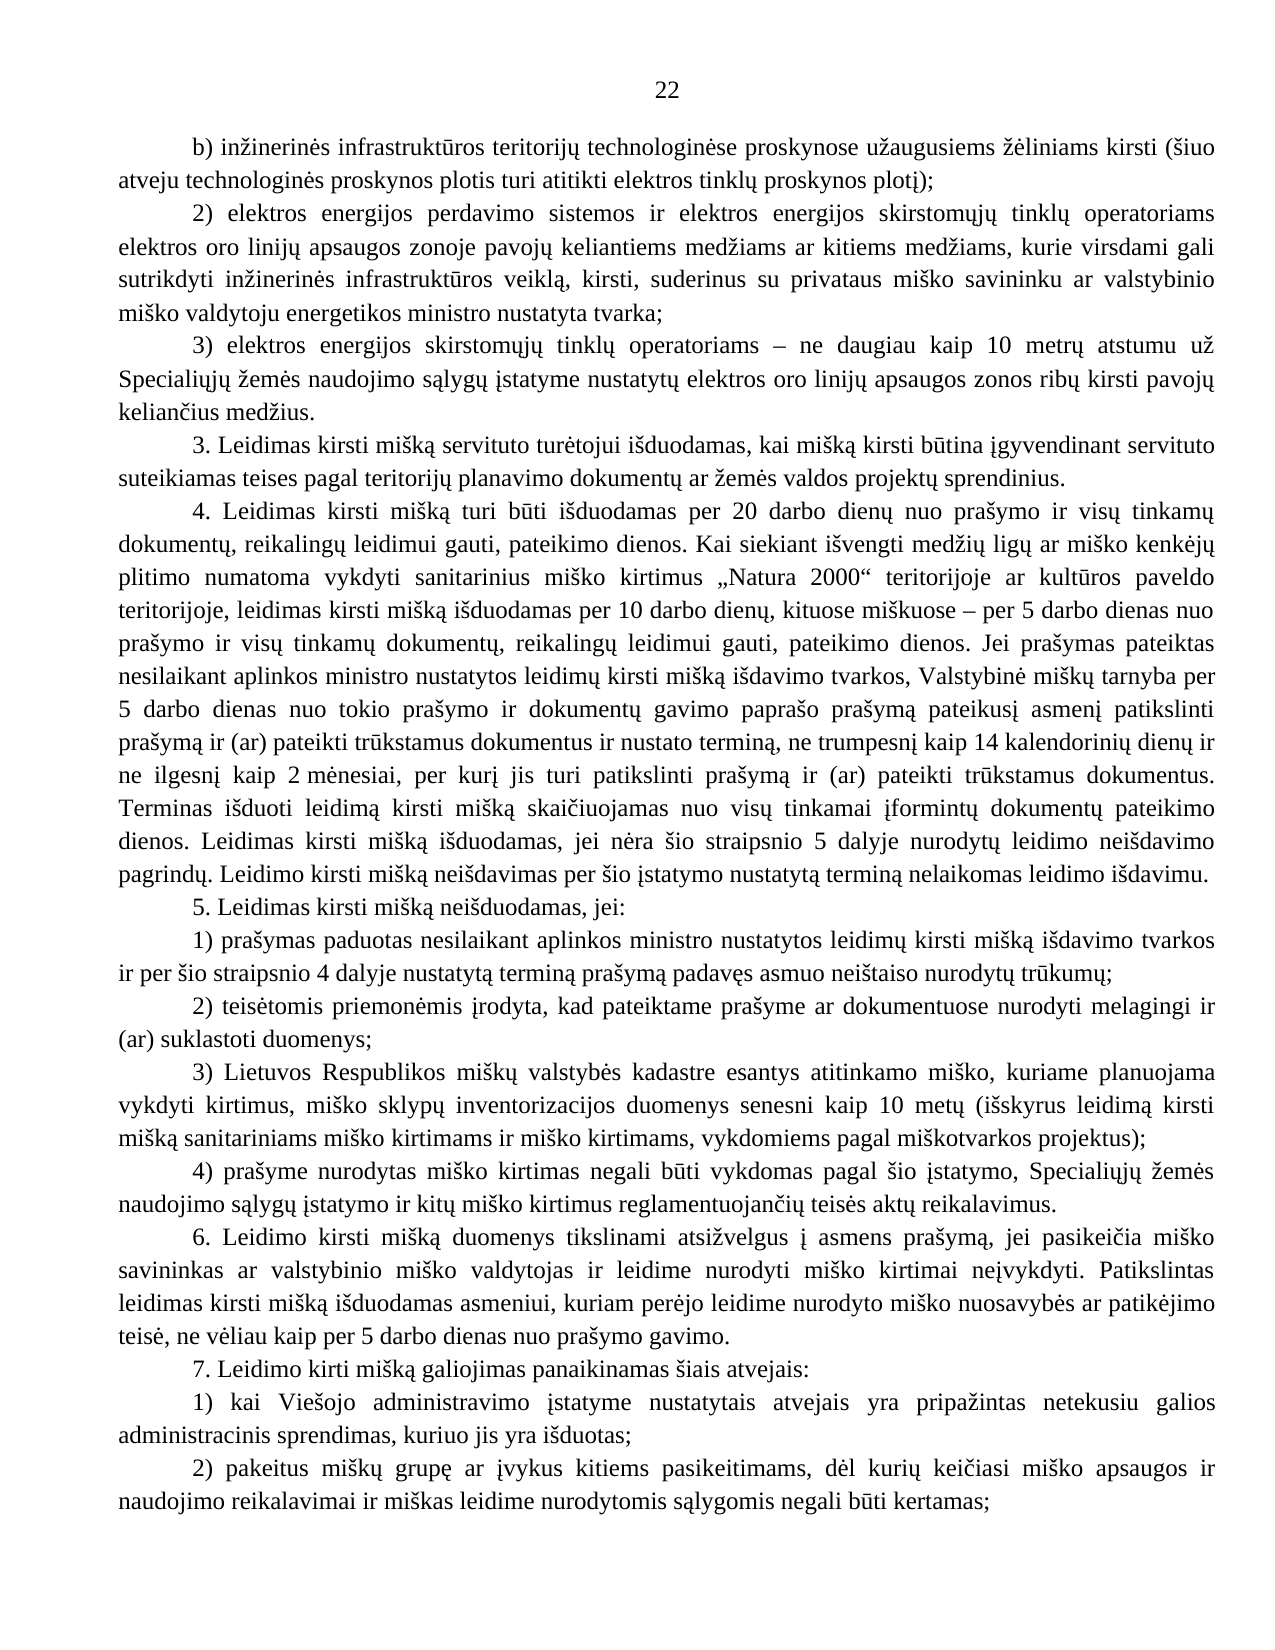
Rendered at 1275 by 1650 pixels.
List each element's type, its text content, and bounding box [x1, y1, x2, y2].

text 7. Leidimo kirti mišką galiojimas panaikinamas šiais atvejais: [118, 1354, 1216, 1383]
text 4. Leidimas kirsti mišką turi būti išduodamas per 20 darbo dienų nuo prašymo ir visų tinkamų dokumentų, reikalingų leidimui gauti, pateikimo dienos. Kai siekiant išvengti medžių ligų ar miško kenkėjų plitimo numatoma vykdyti sanitarinius miško kirtimus „Natura 2000“ teritorijoje ar kultūros paveldo teritorijoje, leidimas kirsti mišką išduodamas per 10 darbo dienų, kituose miškuose – per 5 darbo dienas nuo prašymo ir visų tinkamų dokumentų, reikalingų leidimui gauti, pateikimo dienos. Jei prašymas pateiktas nesilaikant aplinkos ministro nustatytos leidimų kirsti mišką išdavimo tvarkos, Valstybinė miškų tarnyba per 5 darbo dienas nuo tokio prašymo ir dokumentų gavimo paprašo prašymą pateikusį asmenį patikslinti prašymą ir (ar) pateikti trūkstamus dokumentus ir nustato terminą, ne trumpesnį kaip 14 kalendorinių dienų ir ne ilgesnį kaip 2 mėnesiai, per kurį jis turi patikslinti prašymą ir (ar) pateikti trūkstamus dokumentus. Terminas išduoti leidimą kirsti mišką skaičiuojamas nuo visų tinkamai įformintų dokumentų pateikimo dienos. Leidimas kirsti mišką išduodamas, jei nėra šio straipsnio 5 dalyje nurodytų leidimo neišdavimo pagrindų. Leidimo kirsti mišką neišdavimas per šio įstatymo nustatytą terminą nelaikomas leidimo išdavimu. [118, 496, 1216, 888]
text 3) elektros energijos skirstomųjų tinklų operatoriams – ne daugiau kaip 10 metrų atstumu už Specialiųjų žemės naudojimo sąlygų įstatyme nustatytų elektros oro linijų apsaugos zonos ribų kirsti pavojų keliančius medžius. [118, 331, 1216, 425]
text 3. Leidimas kirsti mišką servituto turėtojui išduodamas, kai mišką kirsti būtina įgyvendinant servituto suteikiamas teises pagal teritorijų planavimo dokumentų ar žemės valdos projektų sprendinius. [118, 430, 1216, 491]
text b) inžinerinės infrastruktūros teritorijų technologinėse proskynose užaugusiems žėliniams kirsti (šiuo atveju technologinės proskynos plotis turi atitikti elektros tinklų proskynos plotį); [118, 132, 1216, 194]
text 4) prašyme nurodytas miško kirtimas negali būti vykdomas pagal šio įstatymo, Specialiųjų žemės naudojimo sąlygų įstatymo ir kitų miško kirtimus reglamentuojančių teisės aktų reikalavimus. [118, 1156, 1216, 1218]
text 1) kai Viešojo administravimo įstatyme nustatytais atvejais yra pripažintas netekusiu galios administracinis sprendimas, kuriuo jis yra išduotas; [118, 1387, 1216, 1449]
text 6. Leidimo kirsti mišką duomenys tikslinami atsižvelgus į asmens prašymą, jei pasikeičia miško savininkas ar valstybinio miško valdytojas ir leidime nurodyti miško kirtimai neįvykdyti. Patikslintas leidimas kirsti mišką išduodamas asmeniui, kuriam perėjo leidime nurodyto miško nuosavybės ar patikėjimo teisė, ne vėliau kaip per 5 darbo dienas nuo prašymo gavimo. [118, 1222, 1216, 1350]
text 5. Leidimas kirsti mišką neišduodamas, jei: [118, 892, 1216, 921]
text 2) teisėtomis priemonėmis įrodyta, kad pateiktame prašyme ar dokumentuose nurodyti melagingi ir (ar) suklastoti duomenys; [118, 991, 1216, 1053]
text 3) Lietuvos Respublikos miškų valstybės kadastre esantys atitinkamo miško, kuriame planuojama vykdyti kirtimus, miško sklypų inventorizacijos duomenys senesni kaip 10 metų (išskyrus leidimą kirsti mišką sanitariniams miško kirtimams ir miško kirtimams, vykdomiems pagal miškotvarkos projektus); [118, 1057, 1216, 1152]
text 2) pakeitus miškų grupę ar įvykus kitiems pasikeitimams, dėl kurių keičiasi miško apsaugos ir naudojimo reikalavimai ir miškas leidime nurodytomis sąlygomis negali būti kertamas; [118, 1453, 1216, 1515]
text 2) elektros energijos perdavimo sistemos ir elektros energijos skirstomųjų tinklų operatoriams elektros oro linijų apsaugos zonoje pavojų keliantiems medžiams ar kitiems medžiams, kurie virsdami gali sutrikdyti inžinerinės infrastruktūros veiklą, kirsti, suderinus su privataus miško savininku ar valstybinio miško valdytoju energetikos ministro nustatyta tvarka; [118, 198, 1216, 326]
text 1) prašymas paduotas nesilaikant aplinkos ministro nustatytos leidimų kirsti mišką išdavimo tvarkos ir per šio straipsnio 4 dalyje nustatytą terminą prašymą padavęs asmuo neištaiso nurodytų trūkumų; [118, 925, 1216, 987]
